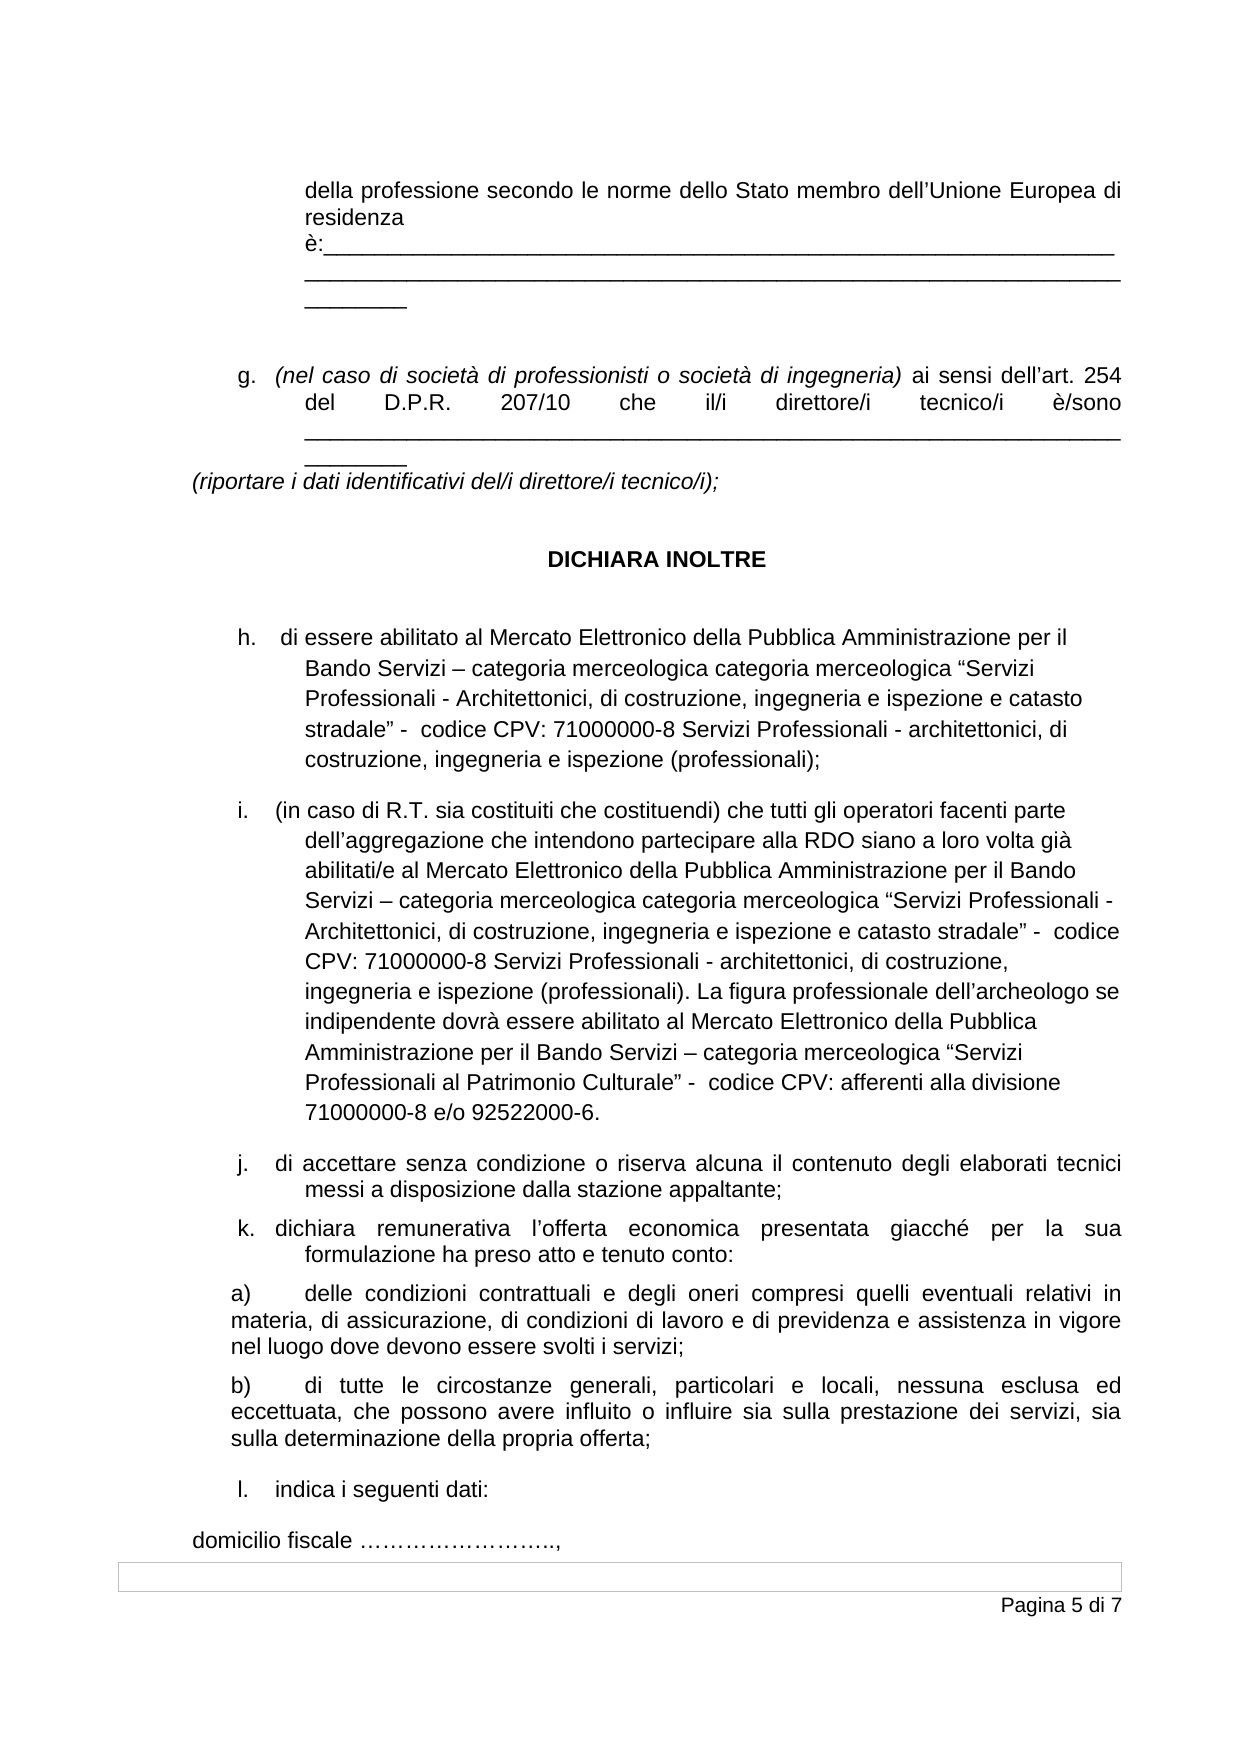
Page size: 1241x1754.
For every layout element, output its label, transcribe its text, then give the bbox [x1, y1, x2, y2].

list indica i seguenti dati: [237, 1476, 1122, 1502]
text domicilio fiscale …………………….., [192, 1527, 1122, 1554]
text a) delle condizioni contrattuali e degli oneri compresi quelli eventuali relativi in materia, di assicurazione, di condizioni di lavoro e di previdenza e assistenza in vigore nel luogo dove devono essere svolti i servizi; [231, 1280, 1122, 1359]
list di accettare senza condizione o riserva alcuna il contenuto degli elaborati tecnici messi a disposizione dalla stazione appaltante; [237, 1150, 1122, 1203]
list (in caso di R.T. sia costituiti che costituendi) che tutti gli operatori facenti parte dell’aggregazione che intendono partecipare alla RDO siano a loro volta già abilitati/e al Mercato Elettronico della Pubblica Amministrazione per il Bando Servizi – categoria merceologica categoria merceologica “Servizi Professionali - Architettonici, di costruzione, ingegneria e ispezione e catasto stradale” - codice CPV: 71000000-8 Servizi Professionali - architettonici, di costruzione, ingegneria e ispezione (professionali). La figura professionale dell’archeologo se indipendente dovrà essere abilitato al Mercato Elettronico della Pubblica Amministrazione per il Bando Servizi – categoria merceologica “Servizi Professionali al Patrimonio Culturale” - codice CPV: afferenti alla divisione 71000000-8 e/o 92522000-6. [237, 797, 1122, 1125]
list (nel caso di società di professionisti o società di ingegneria) ai sensi dell’art. 254 del D.P.R. 207/10 che il/i direttore/i tecnico/i è/sono ________________________________________________________________________ [237, 362, 1122, 468]
text b) di tutte le circostanze generali, particolari e locali, nessuna esclusa ed eccettuata, che possono avere influito o influire sia sulla prestazione dei servizi, sia sulla determinazione della propria offerta; [231, 1372, 1122, 1451]
list della professione secondo le norme dello Stato membro dell’Unione Europea di residenza è:______________________________________________________________________________________________________________________________________ [237, 177, 1122, 309]
list di essere abilitato al Mercato Elettronico della Pubblica Amministrazione per il Bando Servizi – categoria merceologica categoria merceologica “Servizi Professionali - Architettonici, di costruzione, ingegneria e ispezione e catasto stradale” - codice CPV: 71000000-8 Servizi Professionali - architettonici, di costruzione, ingegneria e ispezione (professionali); [237, 623, 1122, 772]
text DICHIARA INOLTRE [162, 546, 1122, 572]
list dichiara remunerativa l’offerta economica presentata giacché per la sua formulazione ha preso atto e tenuto conto: [237, 1215, 1122, 1268]
text (riportare i dati identificativi del/i direttore/i tecnico/i); [162, 468, 1122, 494]
